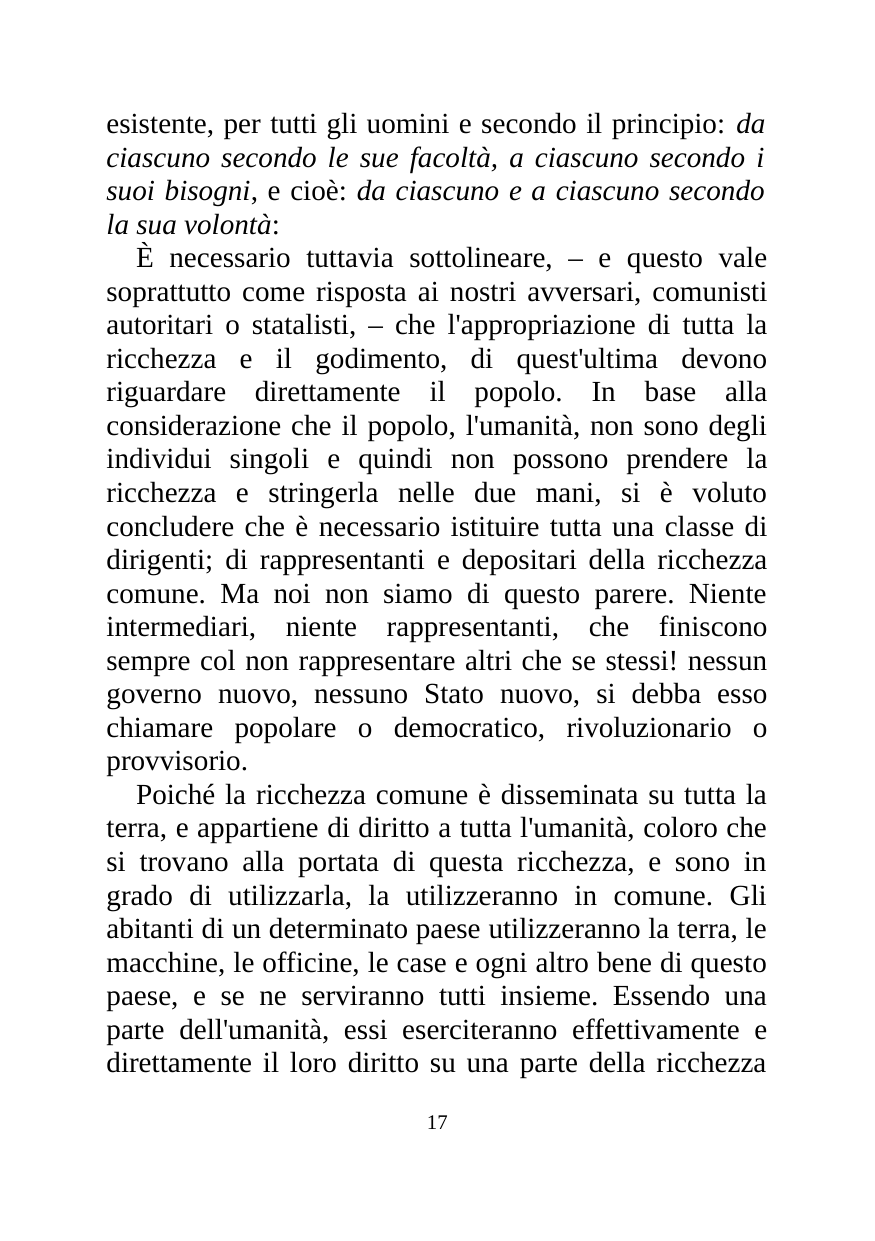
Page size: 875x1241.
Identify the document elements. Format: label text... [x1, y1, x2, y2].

text È necessario tuttavia sottolineare, – e questo vale soprattutto come risposta ai nostri avversari, comunisti autoritari o statalisti, – che l'appropriazione di tutta la ricchezza e il godimento, di quest'ultima devono riguardare direttamente il popolo. In base alla considerazione che il popolo, l'umanità, non sono degli individui singoli e quindi non possono prendere la ricchezza e stringerla nelle due mani, si è voluto concludere che è necessario istituire tutta una classe di dirigenti; di rappresentanti e depositari della ricchezza comune. Ma noi non siamo di questo parere. Niente intermediari, niente rappresentanti, che finiscono sempre col non rappresentare altri che se stessi! nessun governo nuovo, nessuno Stato nuovo, si debba esso chiamare popolare o democratico, rivoluzionario o provvisorio. [106, 240, 768, 777]
text Poiché la ricchezza comune è disseminata su tutta la terra, e appartiene di diritto a tutta l'umanità, coloro che si trovano alla portata di questa ricchezza, e sono in grado di utilizzarla, la utilizzeranno in comune. Gli abitanti di un determinato paese utilizzeranno la terra, le macchine, le officine, le case e ogni altro bene di questo paese, e se ne serviranno tutti insieme. Essendo una parte dell'umanità, essi eserciteranno effettivamente e direttamente il loro diritto su una parte della ricchezza [106, 777, 768, 1079]
text esistente, per tutti gli uomini e secondo il principio: da ciascuno secondo le sue facoltà, a ciascuno secondo i suoi bisogni, e cioè: da ciascuno e a ciascuno secondo la sua volontà: [106, 106, 768, 240]
